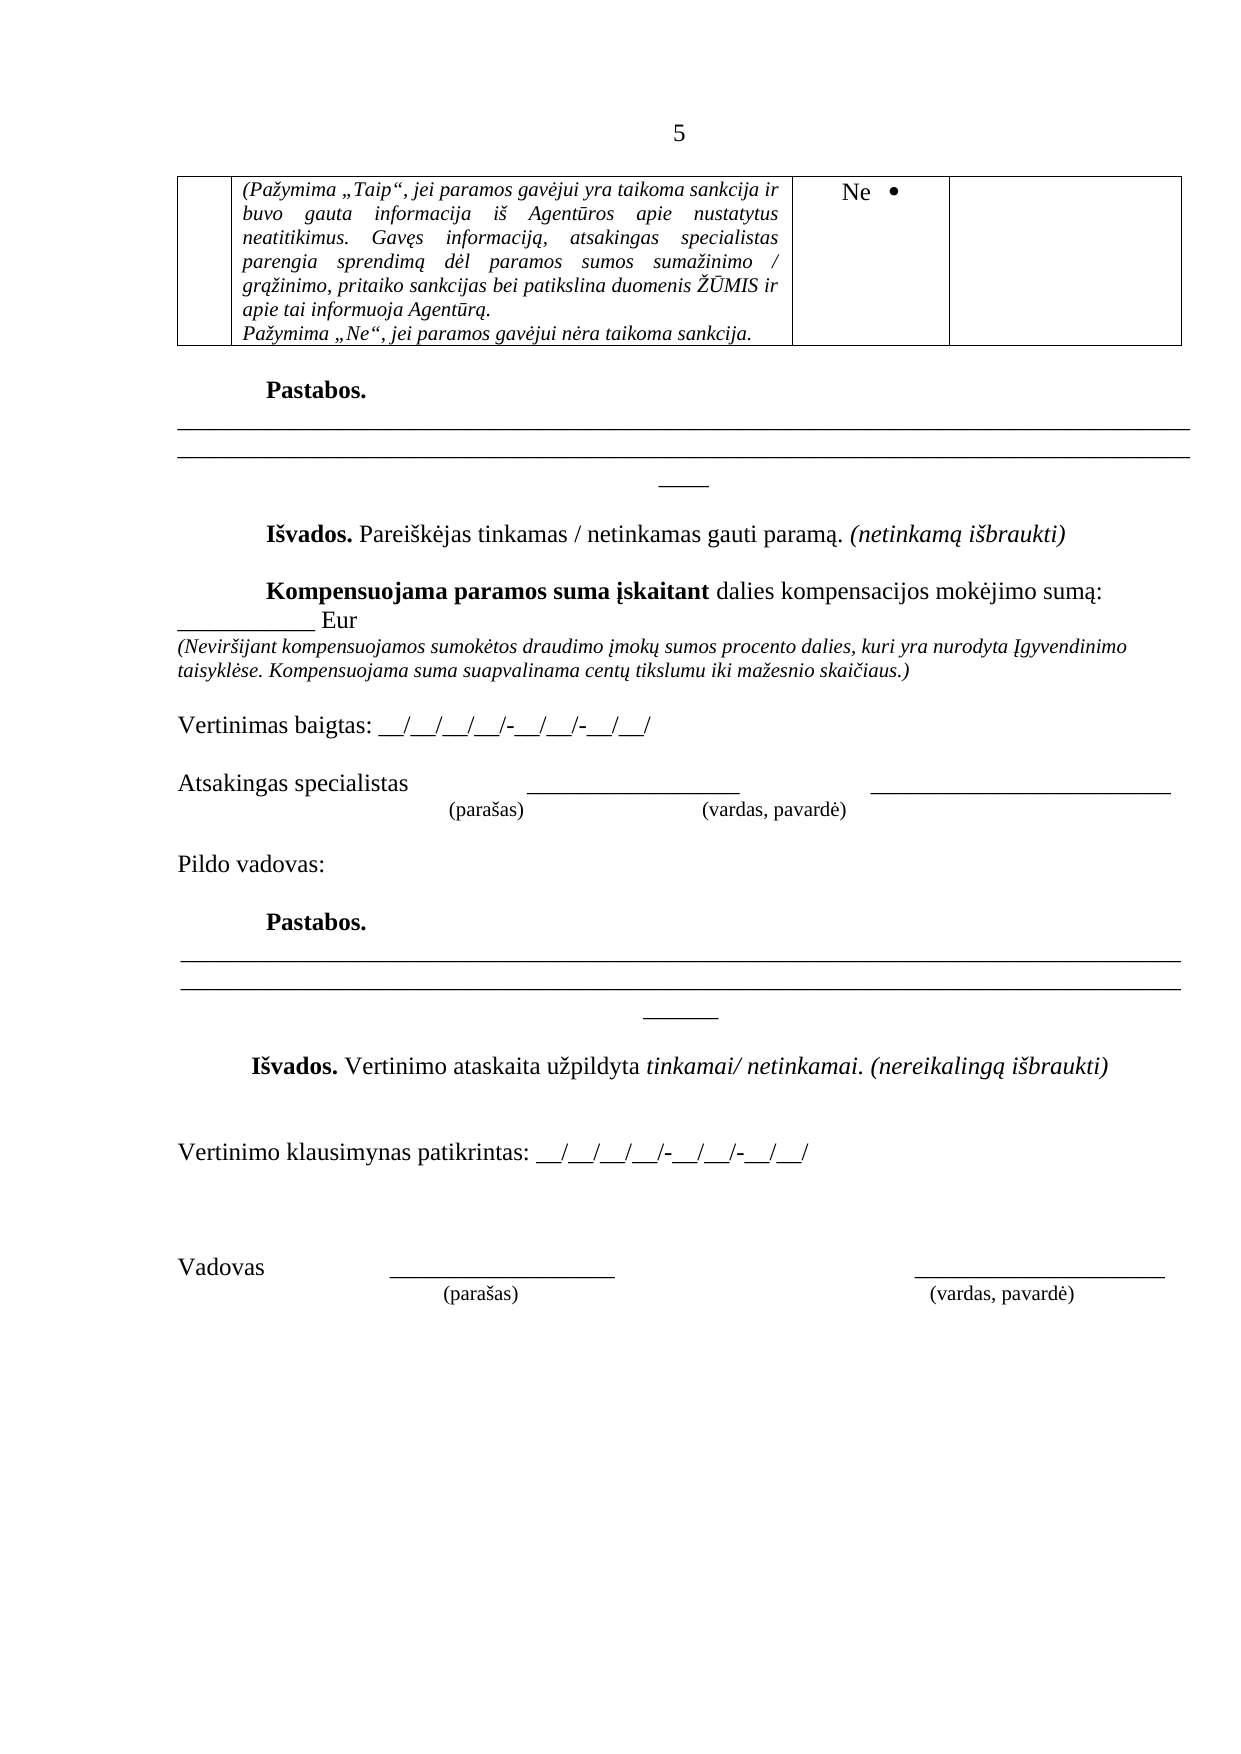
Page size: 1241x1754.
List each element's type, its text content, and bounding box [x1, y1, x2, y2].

text Pastabos. [177, 375, 1181, 404]
table_cell Ne  [793, 177, 949, 345]
text Pildo vadovas: [177, 849, 1181, 878]
text Pastabos. [177, 907, 1181, 936]
text ______________________________________________________________________________________________________________________________________________________________________ [177, 936, 1184, 1022]
text Išvados. Vertinimo ataskaita užpildyta tinkamai/ netinkamai. (nereikalingą išbraukti) [177, 1051, 1181, 1079]
text (Neviršijant kompensuojamos sumokėtos draudimo įmokų sumos procento dalies, kuri yra nurodyta Įgyvendinimo taisyklėse. Kompensuojama suma suapvalinama centų tikslumu iki mažesnio skaičiaus.) [177, 634, 1184, 682]
text ____ [177, 458, 1190, 490]
text Vertinimas baigtas: __/__/__/__/-__/__/-__/__/ [177, 711, 1162, 739]
text Kompensuojama paramos suma įskaitant dalies kompensacijos mokėjimo sumą: ___________ Eur [177, 576, 1184, 634]
text (parašas) (vardas, pavardė) [177, 1281, 1181, 1305]
table_cell (Pažymima „Taip“, jei paramos gavėjui yra taikoma sankcija ir buvo gauta informacija iš Agentūros apie nustatytus neatitikimus. Gavęs informaciją, atsakingas specialistas parengia sprendimą dėl paramos sumos sumažinimo / grąžinimo, pritaiko sankcijas bei patikslina duomenis ŽŪMIS ir apie tai informuoja Agentūrą. Pažymima „Ne“, jei paramos gavėjui nėra taikoma sankcija. [232, 177, 792, 345]
text (parašas) (vardas, pavardė) [177, 797, 1162, 821]
table_cell [950, 177, 1181, 345]
text Išvados. Pareiškėjas tinkamas / netinkamas gauti paramą. (netinkamą išbraukti) [177, 519, 1184, 547]
text Atsakingas specialistas _________________ ________________________ [177, 768, 1184, 797]
text Vadovas __________________ ____________________ [177, 1252, 1181, 1281]
text _________________________________________________________________________________ [177, 404, 1190, 429]
table_cell [178, 177, 231, 345]
text Vertinimo klausimynas patikrintas: __/__/__/__/-__/__/-__/__/ [177, 1137, 1162, 1166]
text _________________________________________________________________________________ [177, 430, 1190, 457]
